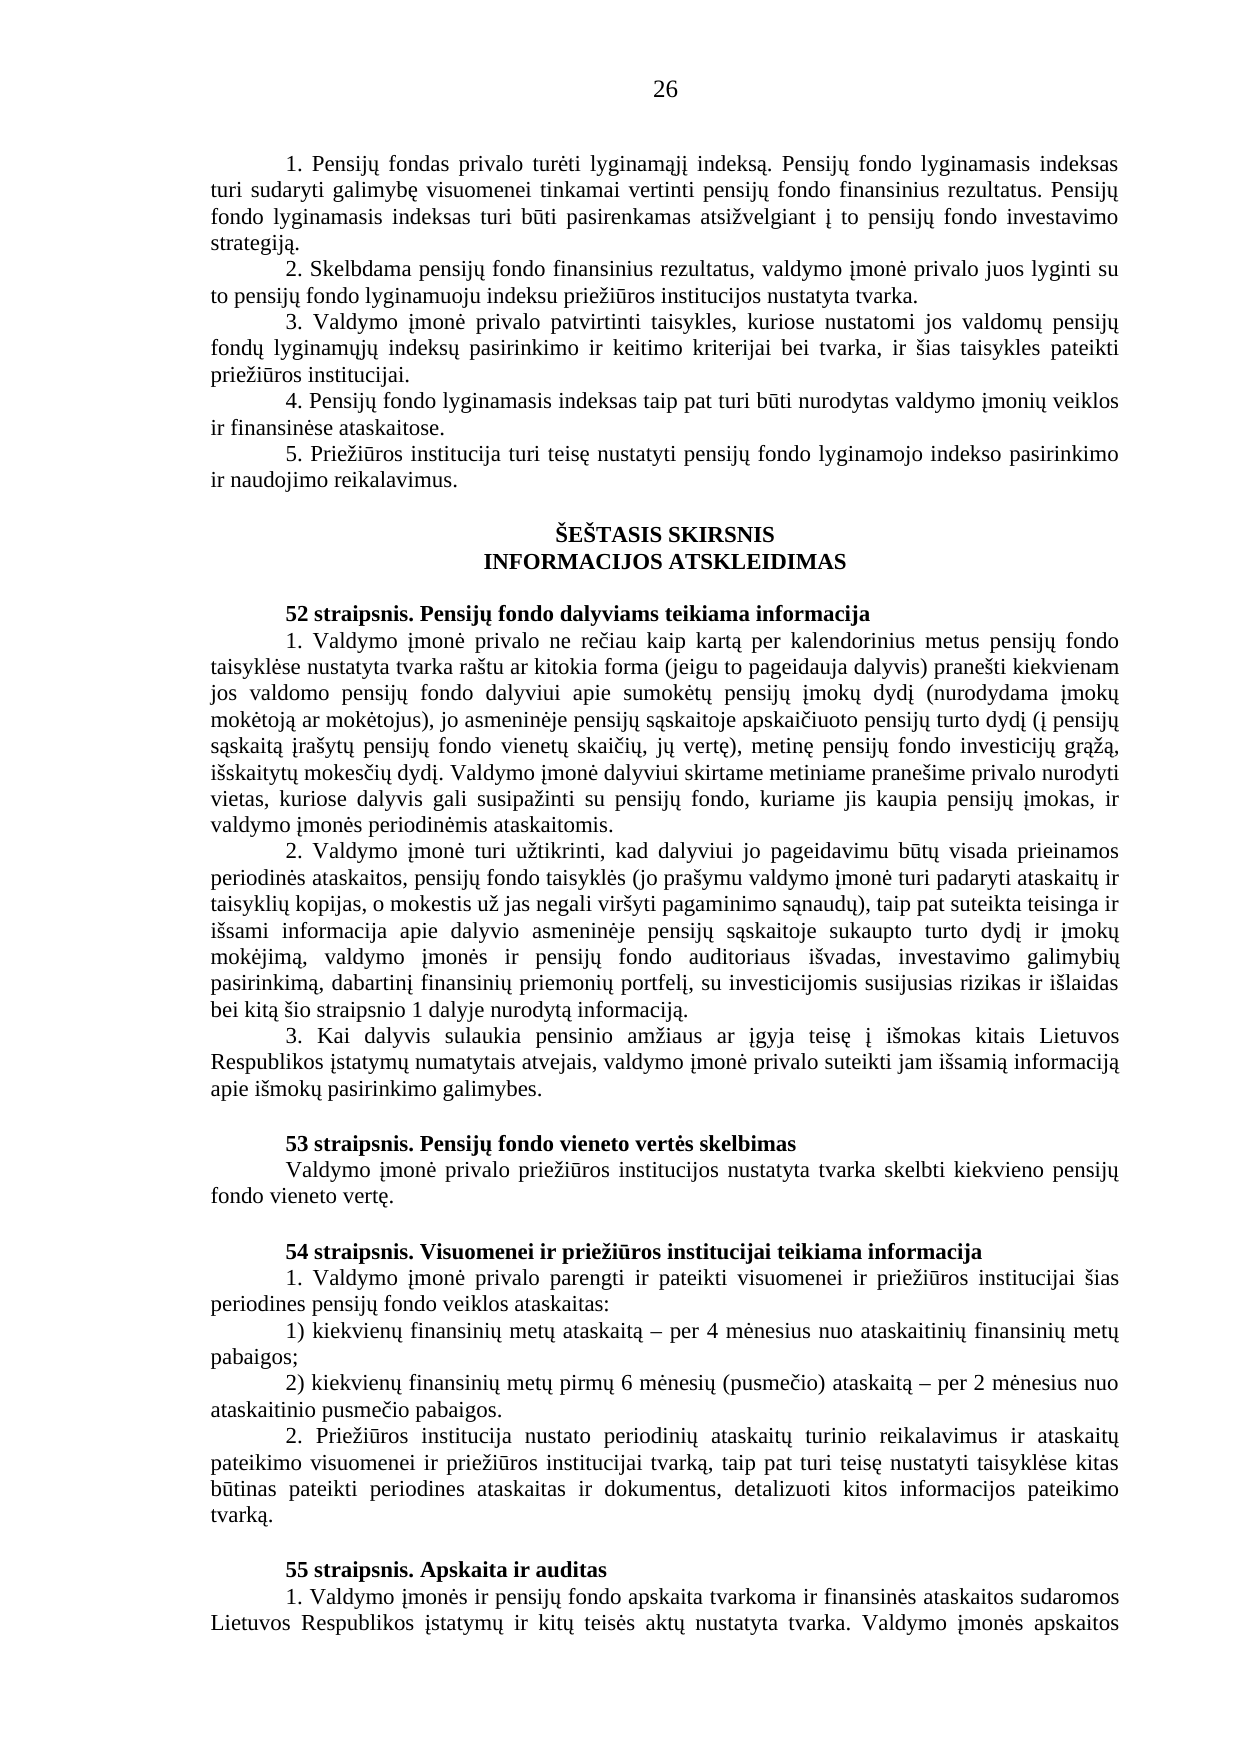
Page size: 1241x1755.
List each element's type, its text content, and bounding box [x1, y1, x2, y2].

text 1. Valdymo įmonė privalo ne rečiau kaip kartą per kalendorinius metus pensijų fondo taisyklėse nustatyta tvarka raštu ar kitokia forma (jeigu to pageidauja dalyvis) pranešti kiekvienam jos valdomo pensijų fondo dalyviui apie sumokėtų pensijų įmokų dydį (nurodydama įmokų mokėtoją ar mokėtojus), jo asmeninėje pensijų sąskaitoje apskaičiuoto pensijų turto dydį (į pensijų sąskaitą įrašytų pensijų fondo vienetų skaičių, jų vertę), metinę pensijų fondo investicijų grąžą, išskaitytų mokesčių dydį. Valdymo įmonė dalyviui skirtame metiniame pranešime privalo nurodyti vietas, kuriose dalyvis gali susipažinti su pensijų fondo, kuriame jis kaupia pensijų įmokas, ir valdymo įmonės periodinėmis ataskaitomis. [210, 627, 1120, 838]
text 4. Pensijų fondo lyginamasis indeksas taip pat turi būti nurodytas valdymo įmonių veiklos ir finansinėse ataskaitose. [210, 387, 1120, 440]
text 54 straipsnis. Visuomenei ir priežiūros institucijai teikiama informacija [210, 1238, 1120, 1264]
text 2. Skelbdama pensijų fondo finansinius rezultatus, valdymo įmonė privalo juos lyginti su to pensijų fondo lyginamuoju indeksu priežiūros institucijos nustatyta tvarka. [210, 255, 1120, 308]
text 5. Priežiūros institucija turi teisę nustatyti pensijų fondo lyginamojo indekso pasirinkimo ir naudojimo reikalavimus. [210, 440, 1120, 493]
text 2) kiekvienų finansinių metų pirmų 6 mėnesių (pusmečio) ataskaitą – per 2 mėnesius nuo ataskaitinio pusmečio pabaigos. [210, 1369, 1120, 1422]
text Valdymo įmonė privalo priežiūros institucijos nustatyta tvarka skelbti kiekvieno pensijų fondo vieneto vertę. [210, 1156, 1120, 1209]
text INFORMACIJOS ATSKLEIDIMAS [210, 548, 1120, 574]
text 53 straipsnis. Pensijų fondo vieneto vertės skelbimas [210, 1130, 1120, 1156]
text 1) kiekvienų finansinių metų ataskaitą – per 4 mėnesius nuo ataskaitinių finansinių metų pabaigos; [210, 1317, 1120, 1369]
text 3. Kai dalyvis sulaukia pensinio amžiaus ar įgyja teisę į išmokas kitais Lietuvos Respublikos įstatymų numatytais atvejais, valdymo įmonė privalo suteikti jam išsamią informaciją apie išmokų pasirinkimo galimybes. [210, 1022, 1120, 1101]
text 55 straipsnis. Apskaita ir auditas [210, 1556, 1120, 1583]
text ŠEŠTASIS SKIRSNIS [210, 521, 1120, 548]
text 52 straipsnis. Pensijų fondo dalyviams teikiama informacija [210, 600, 1120, 627]
text 1. Valdymo įmonės ir pensijų fondo apskaita tvarkoma ir finansinės ataskaitos sudaromos Lietuvos Respublikos įstatymų ir kitų teisės aktų nustatyta tvarka. Valdymo įmonės apskaitos [210, 1583, 1120, 1635]
text 2. Priežiūros institucija nustato periodinių ataskaitų turinio reikalavimus ir ataskaitų pateikimo visuomenei ir priežiūros institucijai tvarką, taip pat turi teisę nustatyti taisyklėse kitas būtinas pateikti periodines ataskaitas ir dokumentus, detalizuoti kitos informacijos pateikimo tvarką. [210, 1422, 1120, 1528]
text 2. Valdymo įmonė turi užtikrinti, kad dalyviui jo pageidavimu būtų visada prieinamos periodinės ataskaitos, pensijų fondo taisyklės (jo prašymu valdymo įmonė turi padaryti ataskaitų ir taisyklių kopijas, o mokestis už jas negali viršyti pagaminimo sąnaudų), taip pat suteikta teisinga ir išsami informacija apie dalyvio asmeninėje pensijų sąskaitoje sukaupto turto dydį ir įmokų mokėjimą, valdymo įmonės ir pensijų fondo auditoriaus išvadas, investavimo galimybių pasirinkimą, dabartinį finansinių priemonių portfelį, su investicijomis susijusias rizikas ir išlaidas bei kitą šio straipsnio 1 dalyje nurodytą informaciją. [210, 838, 1120, 1022]
text 1. Valdymo įmonė privalo parengti ir pateikti visuomenei ir priežiūros institucijai šias periodines pensijų fondo veiklos ataskaitas: [210, 1264, 1120, 1317]
text 3. Valdymo įmonė privalo patvirtinti taisykles, kuriose nustatomi jos valdomų pensijų fondų lyginamųjų indeksų pasirinkimo ir keitimo kriterijai bei tvarka, ir šias taisykles pateikti priežiūros institucijai. [210, 308, 1120, 387]
text 1. Pensijų fondas privalo turėti lyginamąjį indeksą. Pensijų fondo lyginamasis indeksas turi sudaryti galimybę visuomenei tinkamai vertinti pensijų fondo finansinius rezultatus. Pensijų fondo lyginamasis indeksas turi būti pasirenkamas atsižvelgiant į to pensijų fondo investavimo strategiją. [210, 150, 1120, 255]
